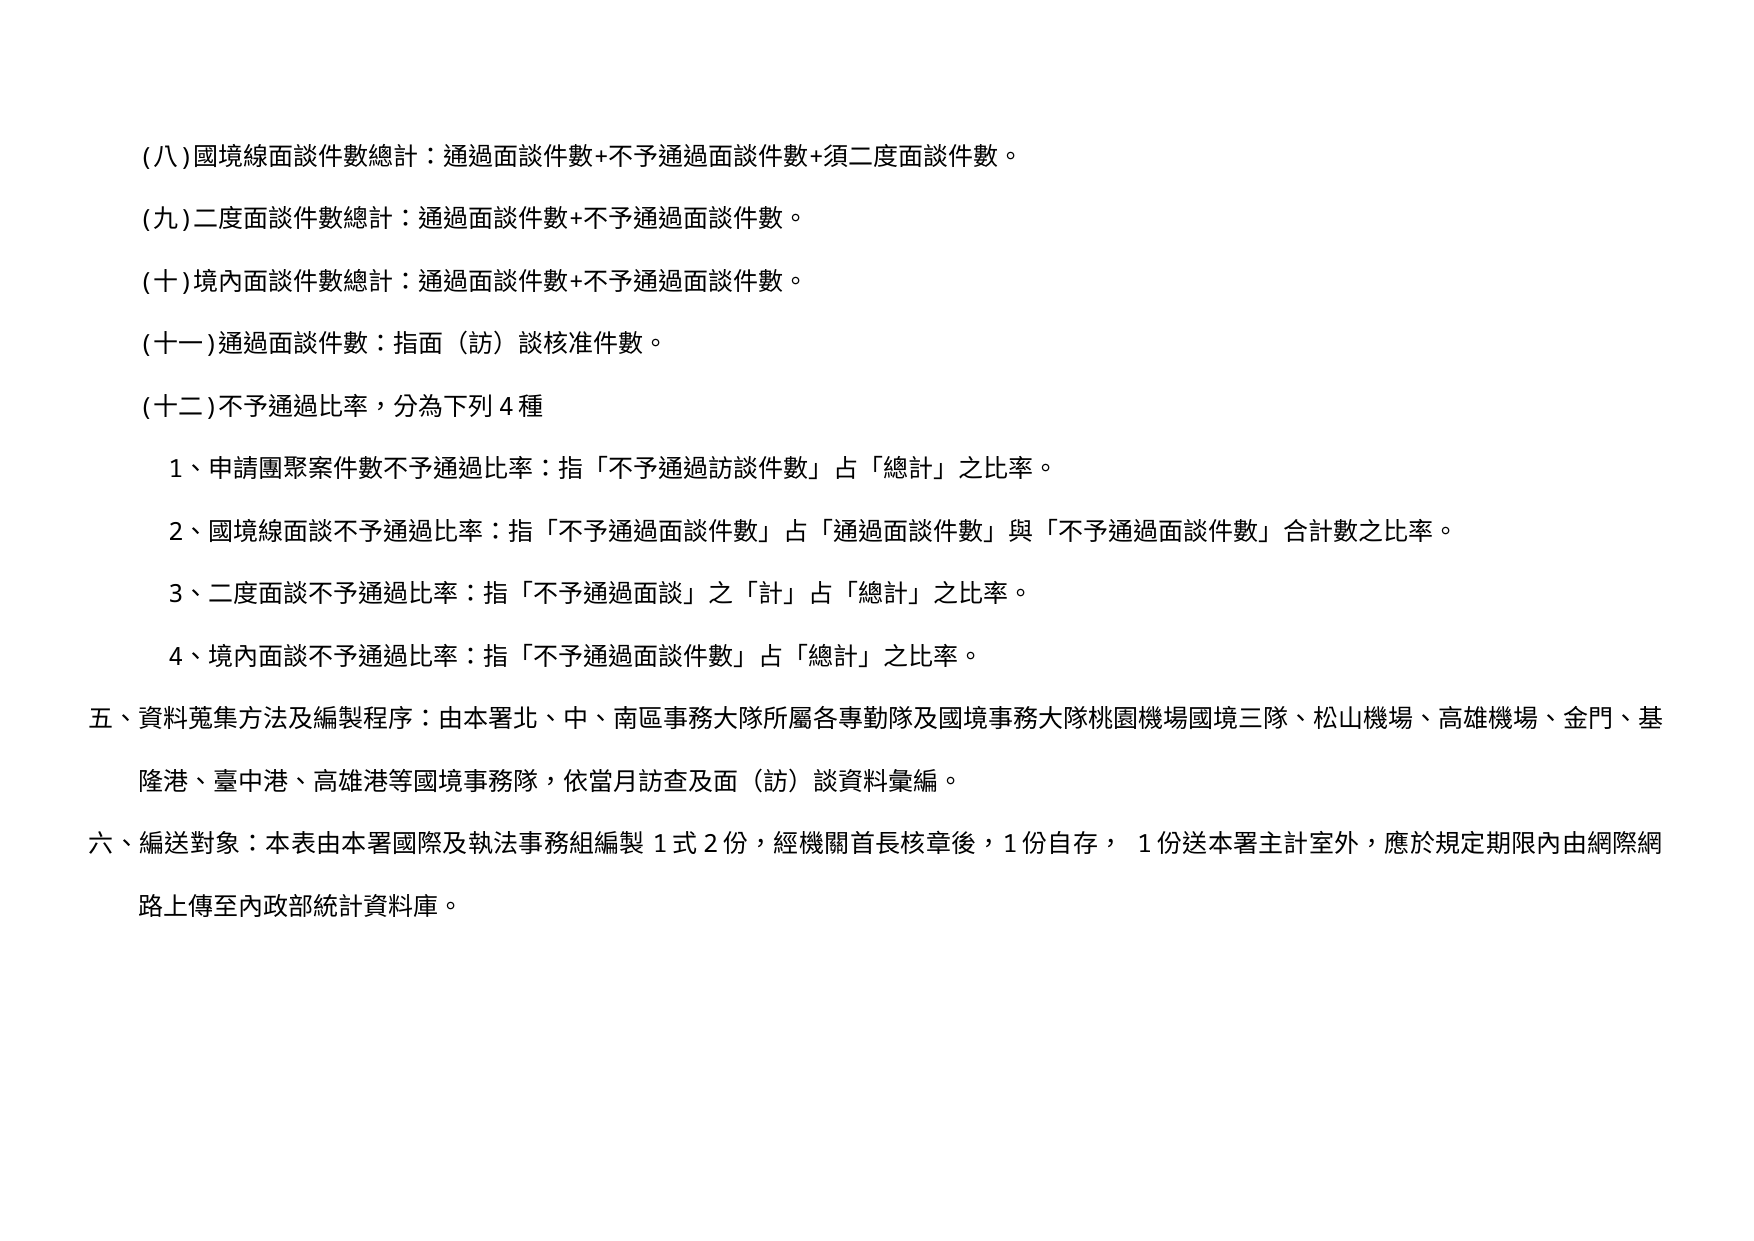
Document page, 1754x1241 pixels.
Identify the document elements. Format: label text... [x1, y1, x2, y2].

text (十)境內面談件數總計：通過面談件數+不予通過面談件數。 [89, 238, 1665, 300]
text 五、資料蒐集方法及編製程序：由本署北、中、南區事務大隊所屬各專勤隊及國境事務大隊桃園機場國境三隊、松山機場、高雄機場、金門、基隆港、臺中港、高雄港等國境事務隊，依當月訪查及面（訪）談資料彙編。 [89, 675, 1665, 800]
text (九)二度面談件數總計：通過面談件數+不予通過面談件數。 [89, 175, 1665, 238]
text (十二)不予通過比率，分為下列4種 [139, 363, 1665, 425]
text 六、編送對象：本表由本署國際及執法事務組編製1式2份，經機關首長核章後，1份自存， 1份送本署主計室外，應於規定期限內由網際網路上傳至內政部統計資料庫。 [89, 800, 1665, 925]
text (八)國境線面談件數總計：通過面談件數+不予通過面談件數+須二度面談件數。 [89, 113, 1665, 175]
text (十一)通過面談件數：指面（訪）談核准件數。 [89, 300, 1665, 363]
text 4、境內面談不予通過比率：指「不予通過面談件數」占「總計」之比率。 [168, 613, 1665, 675]
text 3、二度面談不予通過比率：指「不予通過面談」之「計」占「總計」之比率。 [168, 550, 1665, 613]
text 1、申請團聚案件數不予通過比率：指「不予通過訪談件數」占「總計」之比率。 [168, 425, 1665, 488]
text 2、國境線面談不予通過比率：指「不予通過面談件數」占「通過面談件數」與「不予通過面談件數」合計數之比率。 [168, 488, 1665, 550]
